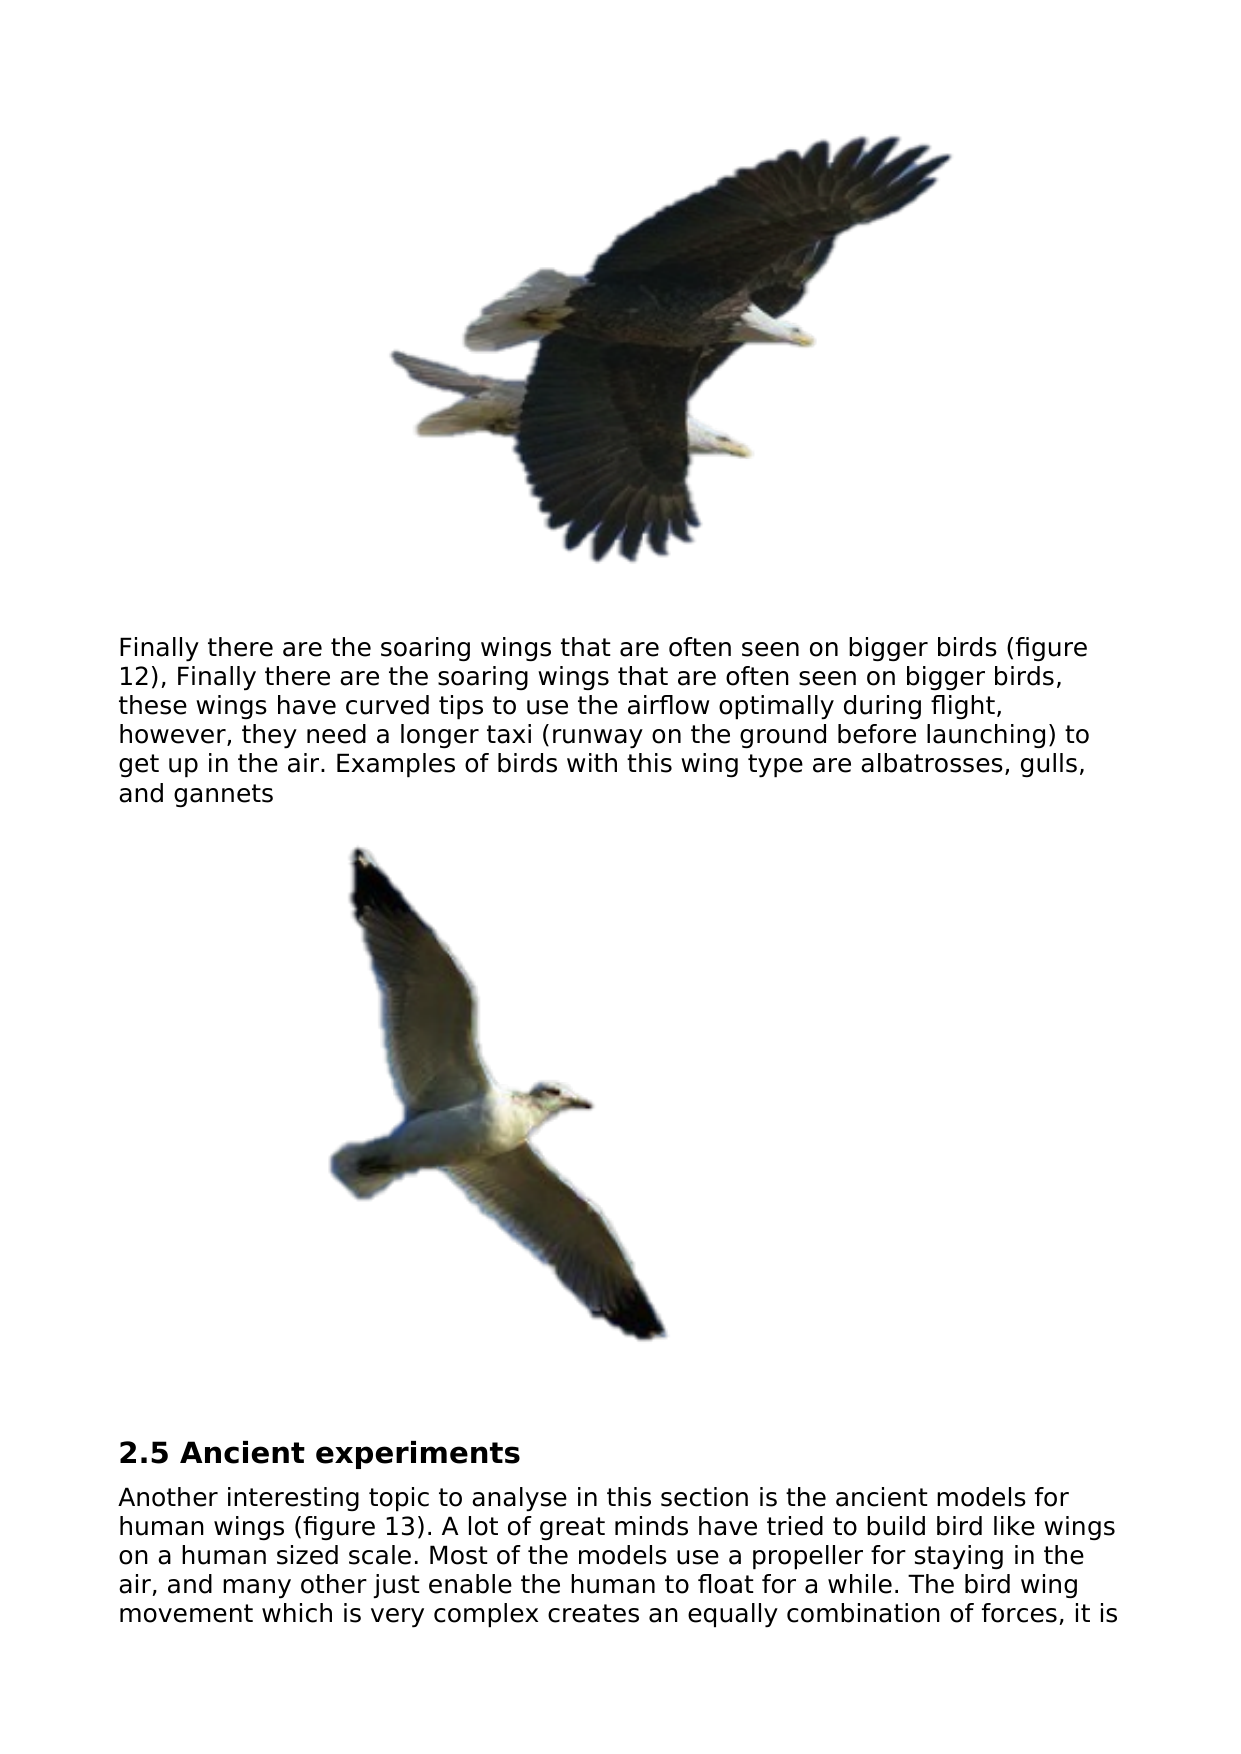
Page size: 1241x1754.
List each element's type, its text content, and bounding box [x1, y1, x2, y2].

picture [118, 820, 1123, 1370]
picture [118, 118, 1123, 592]
text Finally there are the soaring wings that are often seen on bigger birds (figure 12), Finally there are the soaring wings that are often seen on bigger birds, these wings have curved tips to use the airflow optimally during flight, however, they need a longer taxi (runway on the ground before launching) to get up in the air. Examples of birds with this wing type are albatrosses, gulls, and gannets [118, 633, 1122, 808]
subtitle 2.5 Ancient experiments [118, 1437, 1122, 1471]
text Another interesting topic to analyse in this section is the ancient models for human wings (figure 13). A lot of great minds have tried to build bird like wings on a human sized scale. Most of the models use a propeller for staying in the air, and many other just enable the human to float for a while. The bird wing movement which is very complex creates an equally combination of forces, it is [118, 1483, 1122, 1629]
